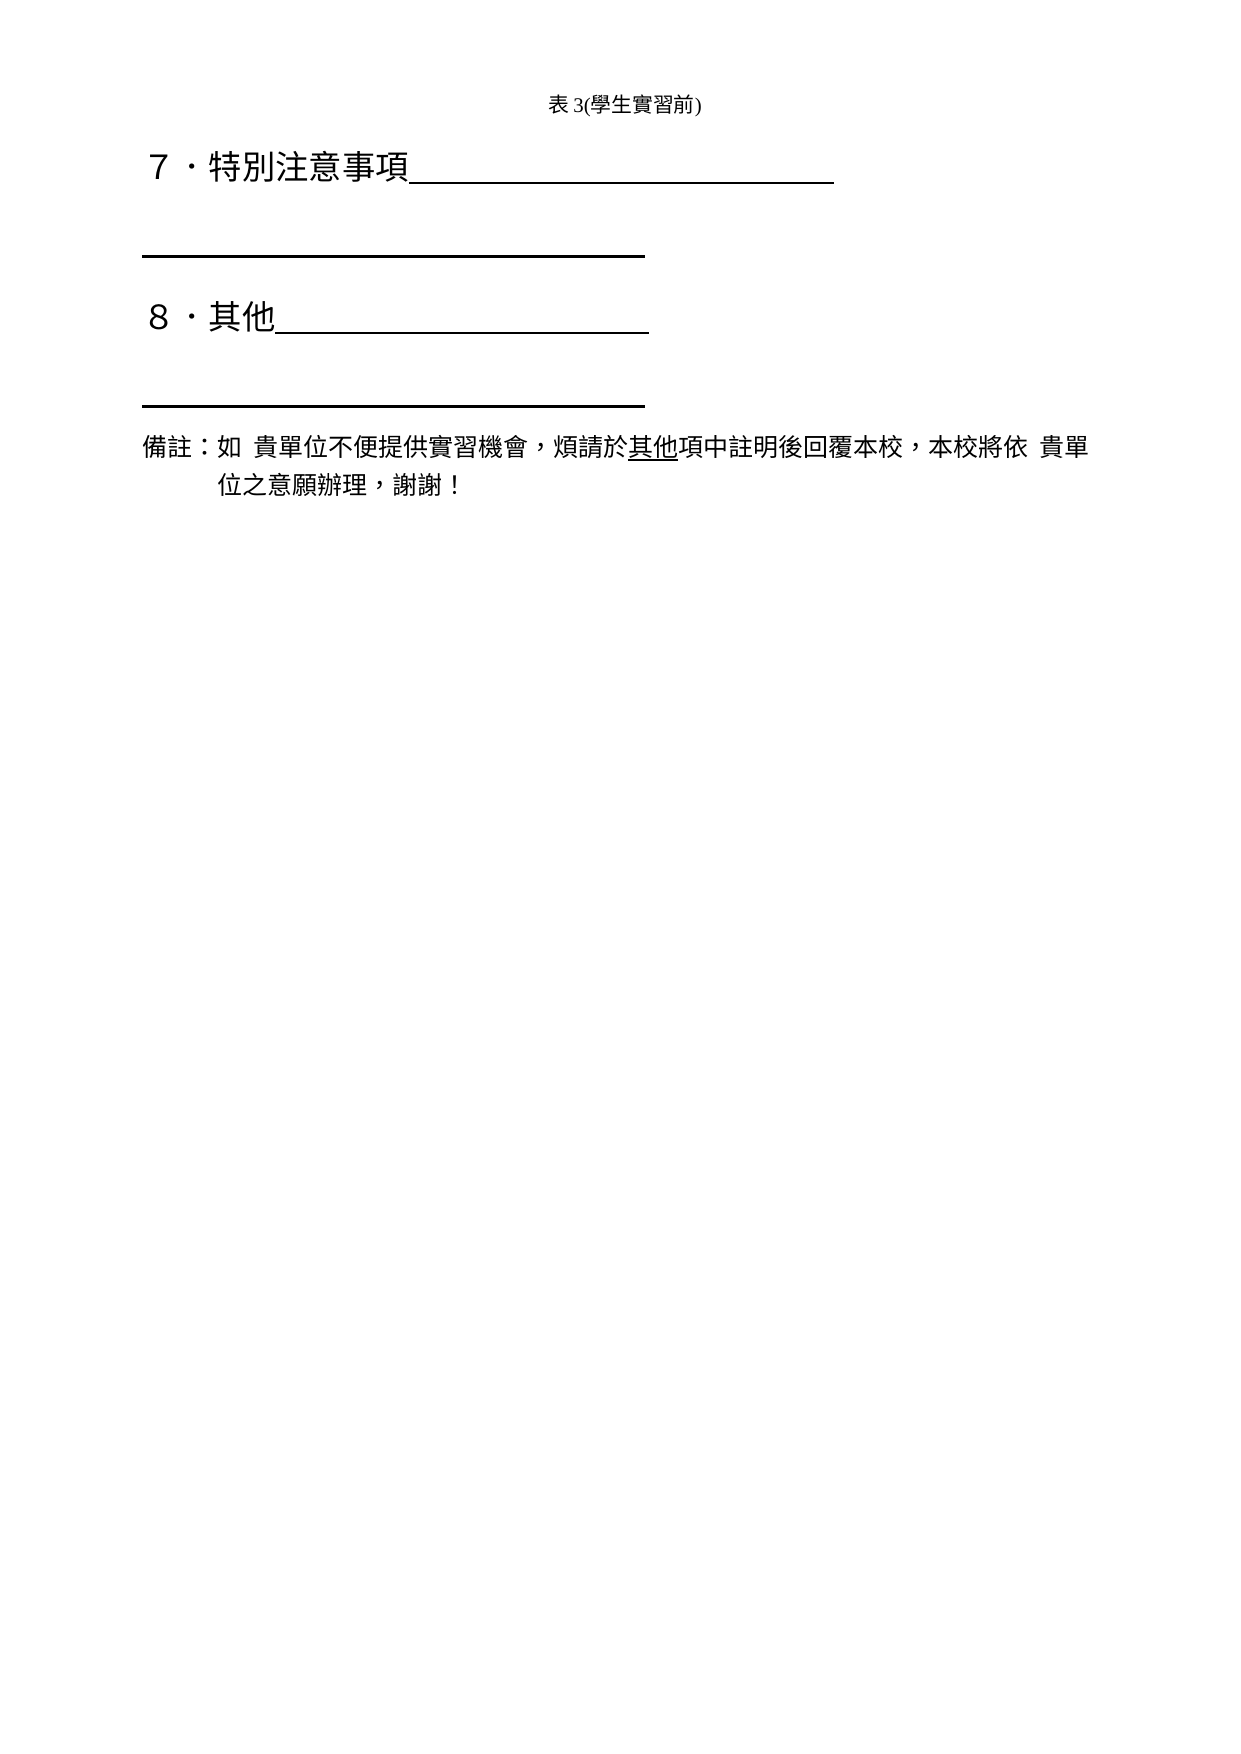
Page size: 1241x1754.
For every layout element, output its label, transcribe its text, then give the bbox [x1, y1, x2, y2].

text ８．其他 [142, 277, 1098, 352]
text ７．特別注意事項 [142, 127, 1098, 202]
text 備註：如 貴單位不便提供實習機會，煩請於其他項中註明後回覆本校，本校將依 貴單位之意願辦理，謝謝！ [142, 427, 1098, 502]
